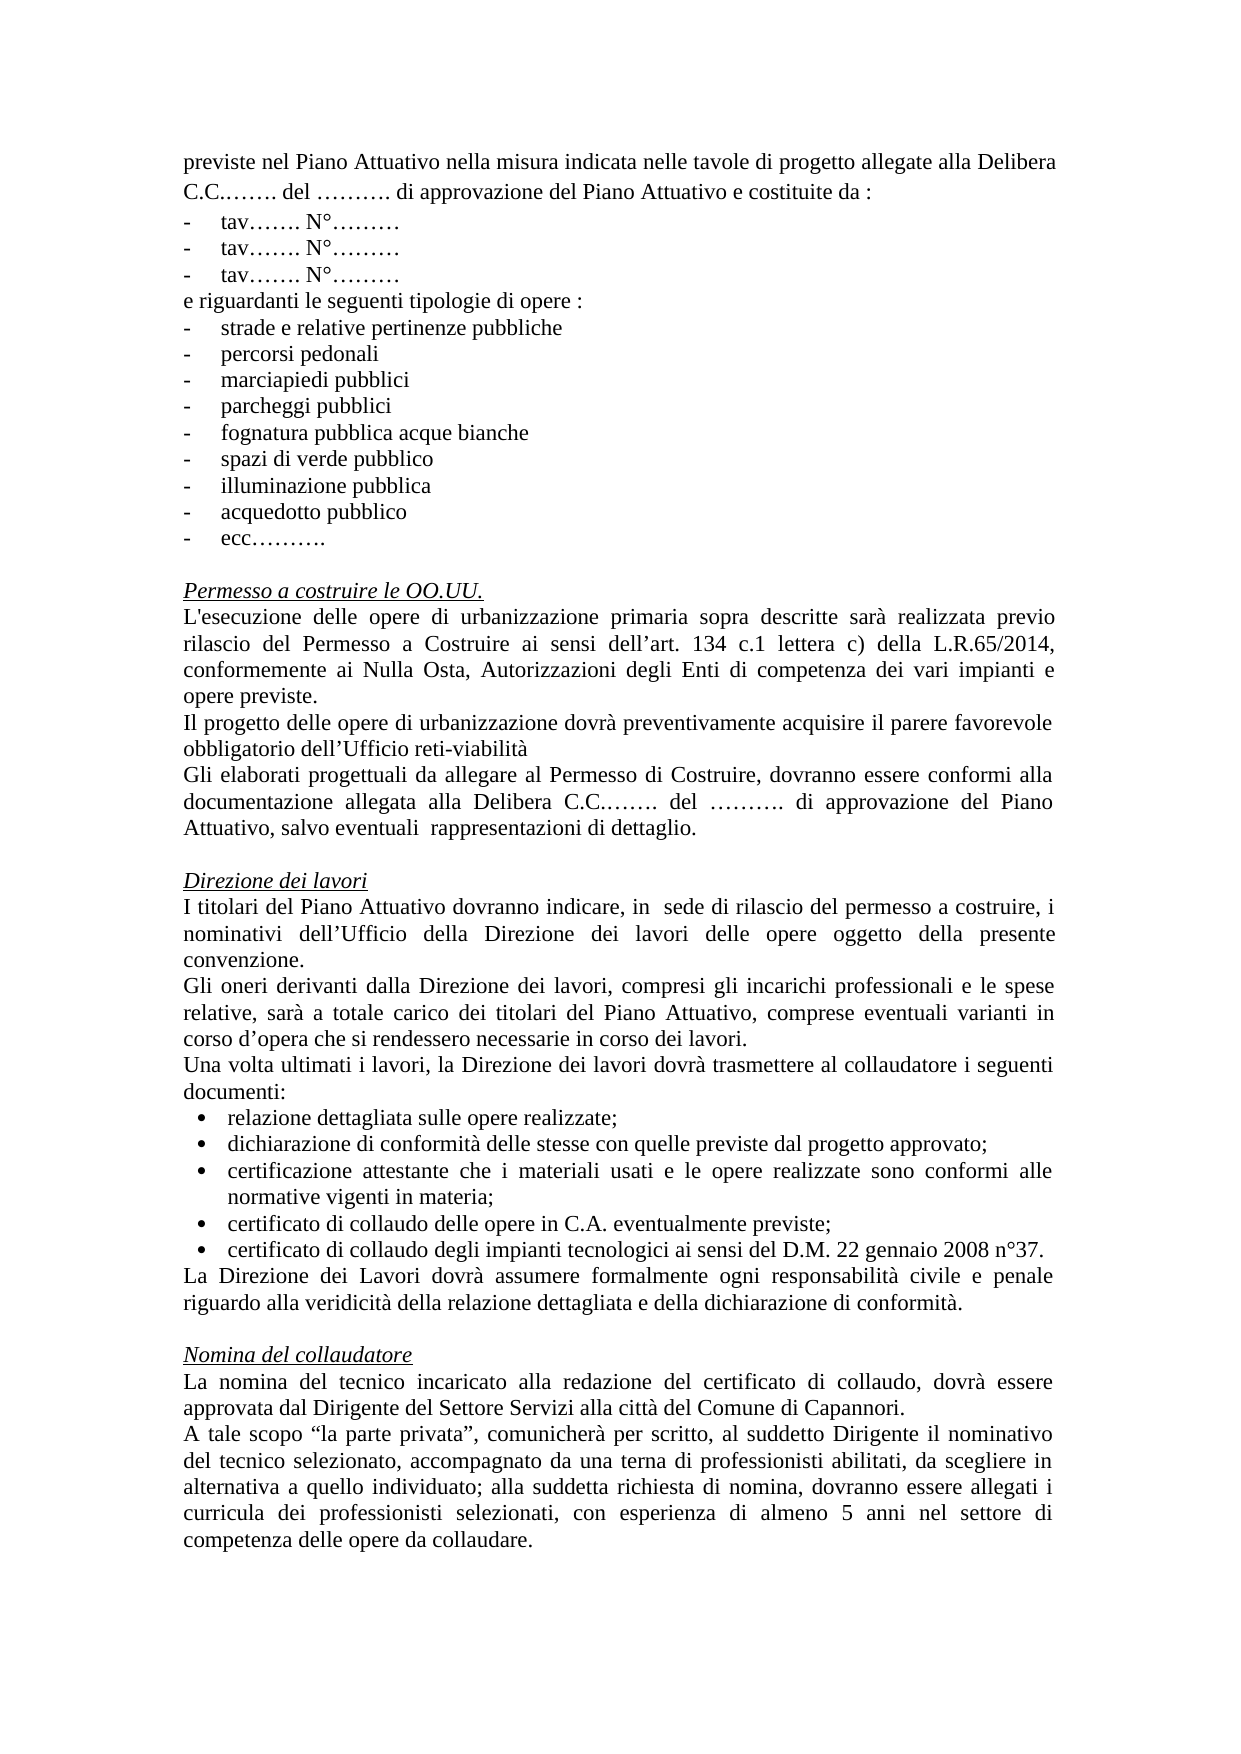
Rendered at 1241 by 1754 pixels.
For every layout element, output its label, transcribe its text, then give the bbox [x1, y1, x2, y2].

list tav……. N°……… [183, 261, 1057, 287]
list strade e relative pertinenze pubbliche [183, 313, 1057, 340]
text I titolari del Piano Attuativo dovranno indicare, in sede di rilascio del permesso a costruire, i nominativi dell’Ufficio della Direzione dei lavori delle opere oggetto della presente convenzione. [183, 893, 1057, 972]
text Il progetto delle opere di urbanizzazione dovrà preventivamente acquisire il parere favorevole obbligatorio dell’Ufficio reti-viabilità [183, 709, 1054, 762]
list relazione dettagliata sulle opere realizzate; [198, 1104, 1054, 1131]
list spazi di verde pubblico [183, 445, 1057, 472]
list acquedotto pubblico [183, 498, 1057, 524]
list percorsi pedonali [183, 340, 1057, 366]
list certificazione attestante che i materiali usati e le opere realizzate sono conformi alle normative vigenti in materia; [198, 1157, 1054, 1209]
text e riguardanti le seguenti tipologie di opere : [183, 287, 1057, 313]
list dichiarazione di conformità delle stesse con quelle previste dal progetto approvato; [198, 1131, 1054, 1157]
text A tale scopo “la parte privata”, comunicherà per scritto, al suddetto Dirigente il nominativo del tecnico selezionato, accompagnato da una terna di professionisti abilitati, da scegliere in alternativa a quello individuato; alla suddetta richiesta di nomina, dovranno essere allegati i curricula dei professionisti selezionati, con esperienza di almeno 5 anni nel settore di competenza delle opere da collaudare. [183, 1420, 1054, 1552]
list fognatura pubblica acque bianche [183, 419, 1057, 445]
list ecc………. [183, 524, 1057, 551]
text Gli elaborati progettuali da allegare al Permesso di Costruire, dovranno essere conformi alla documentazione allegata alla Delibera C.C.……. del ………. di approvazione del Piano Attuativo, salvo eventuali rappresentazioni di dettaglio. [183, 762, 1054, 841]
list tav……. N°……… [183, 208, 1057, 234]
list parcheggi pubblici [183, 393, 1057, 419]
text La nomina del tecnico incaricato alla redazione del certificato di collaudo, dovrà essere approvata dal Dirigente del Settore Servizi alla città del Comune di Capannori. [183, 1368, 1054, 1420]
text Gli oneri derivanti dalla Direzione dei lavori, compresi gli incarichi professionali e le spese relative, sarà a totale carico dei titolari del Piano Attuativo, comprese eventuali varianti in corso d’opera che si rendessero necessarie in corso dei lavori. [183, 972, 1057, 1051]
text Una volta ultimati i lavori, la Direzione dei lavori dovrà trasmettere al collaudatore i seguenti documenti: [183, 1051, 1054, 1104]
text previste nel Piano Attuativo nella misura indicata nelle tavole di progetto allegate alla Delibera C.C.……. del ………. di approvazione del Piano Attuativo e costituite da : [183, 148, 1057, 204]
text La Direzione dei Lavori dovrà assumere formalmente ogni responsabilità civile e penale riguardo alla veridicità della relazione dettagliata e della dichiarazione di conformità. [183, 1262, 1054, 1315]
subtitle Nomina del collaudatore [183, 1341, 1057, 1368]
list illuminazione pubblica [183, 472, 1057, 498]
list certificato di collaudo degli impianti tecnologici ai sensi del D.M. 22 gennaio 2008 n°37. [198, 1236, 1054, 1262]
text Permesso a costruire le OO.UU. [183, 577, 1057, 603]
list marciapiedi pubblici [183, 366, 1057, 393]
list certificato di collaudo delle opere in C.A. eventualmente previste; [198, 1209, 1054, 1236]
text L'esecuzione delle opere di urbanizzazione primaria sopra descritte sarà realizzata previo rilascio del Permesso a Costruire ai sensi dell’art. 134 c.1 lettera c) della L.R.65/2014, conformemente ai Nulla Osta, Autorizzazioni degli Enti di competenza dei vari impianti e opere previste. [183, 603, 1057, 709]
list tav……. N°……… [183, 234, 1057, 261]
subtitle Direzione dei lavori [183, 867, 1057, 893]
